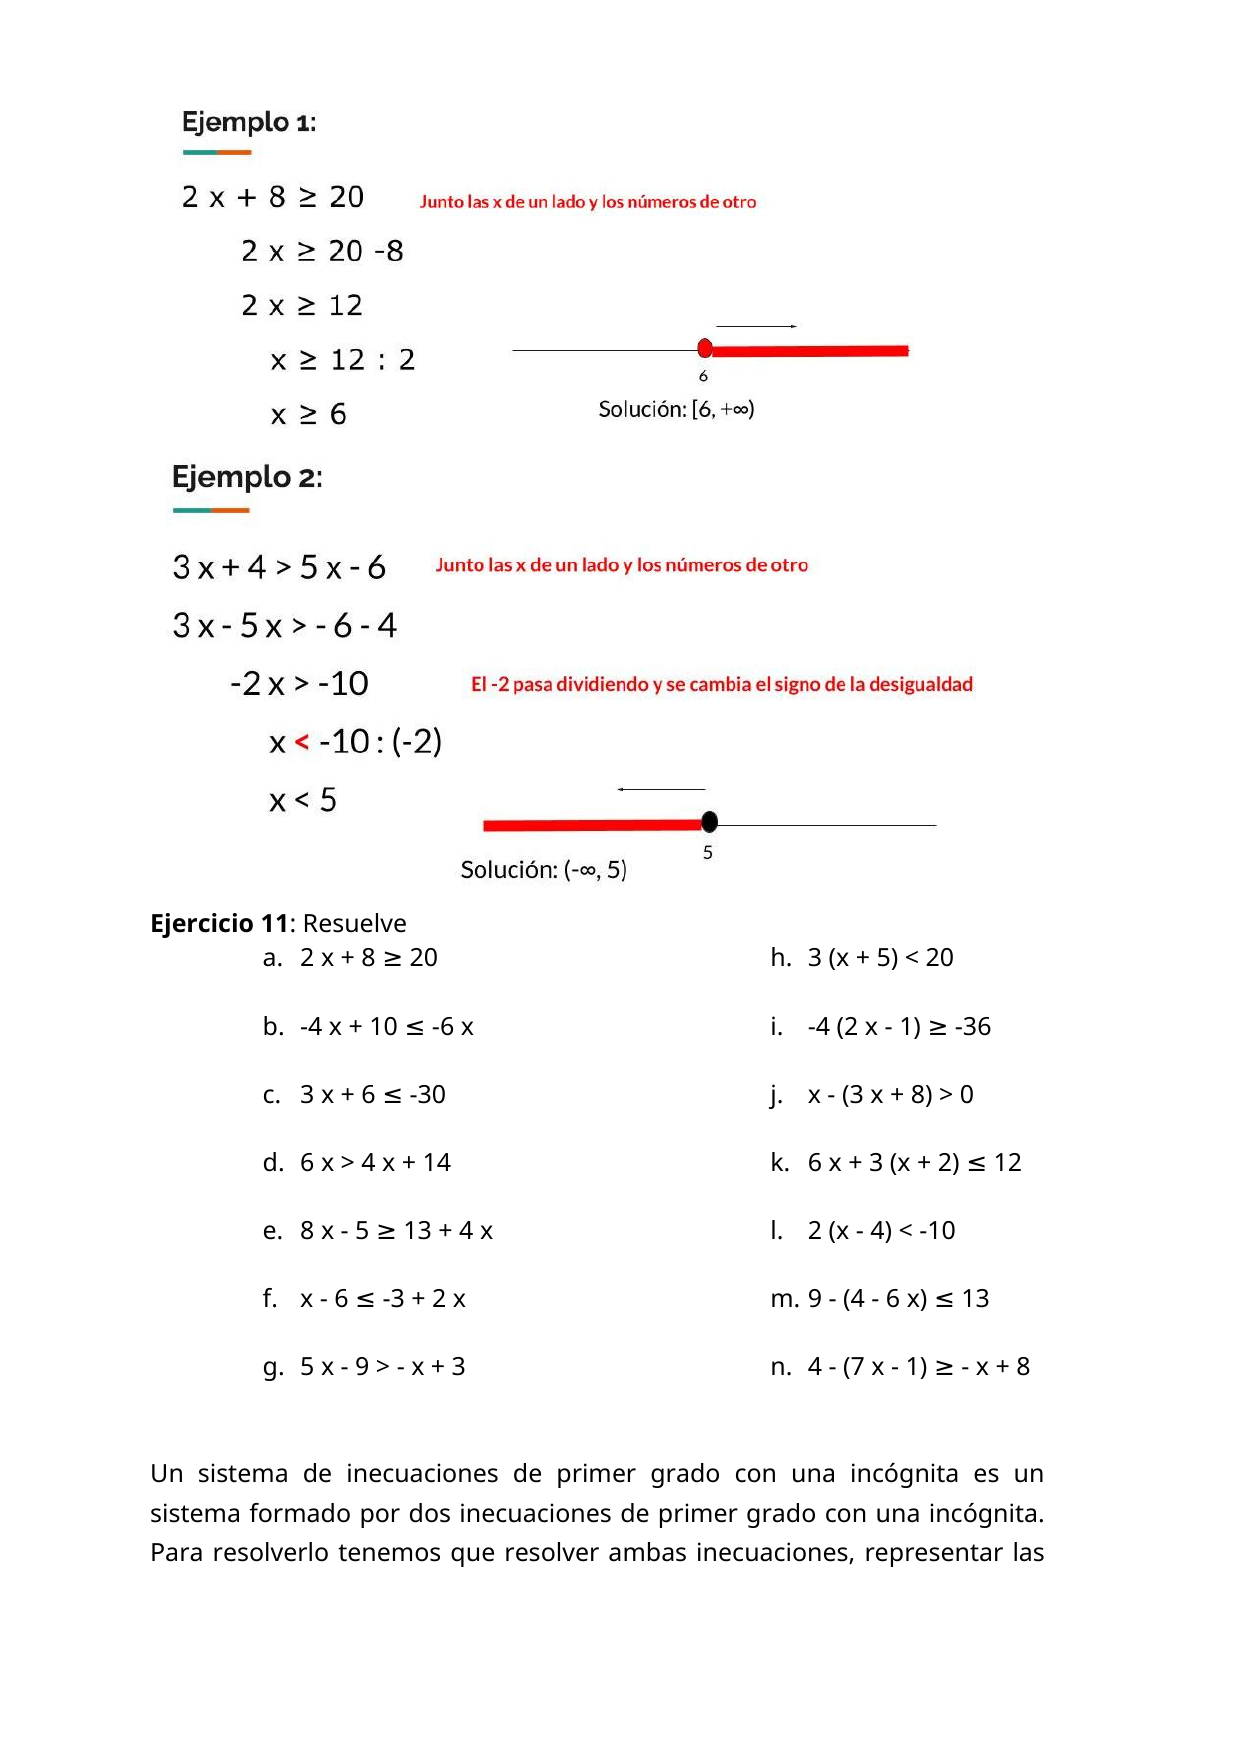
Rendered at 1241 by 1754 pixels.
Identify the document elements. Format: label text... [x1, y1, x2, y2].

picture [150, 103, 914, 447]
list x - 6 ≤ -3 + 2 x [262, 1281, 583, 1315]
list 6 x > 4 x + 14 [262, 1144, 583, 1178]
list 2 x + 8 ≥ 20 [262, 940, 583, 974]
text Ejercicio 11: Resuelve [150, 906, 1090, 940]
list 4 - (7 x - 1) ≥ - x + 8 [770, 1349, 1090, 1383]
list 8 x - 5 ≥ 13 + 4 x [262, 1212, 583, 1247]
list 3 x + 6 ≤ -30 [262, 1076, 583, 1110]
list 5 x - 9 > - x + 3 [262, 1349, 583, 1383]
list 2 (x - 4) < -10 [770, 1212, 1090, 1247]
picture [150, 450, 989, 902]
list x - (3 x + 8) > 0 [770, 1076, 1090, 1110]
list -4 x + 10 ≤ -6 x [262, 1008, 583, 1042]
text Un sistema de inecuaciones de primer grado con una incógnita es un sistema formado por dos inecuaciones de primer grado con una incógnita. Para resolverlo tenemos que resolver ambas inecuaciones, representar las [150, 1456, 1046, 1568]
list 3 (x + 5) < 20 [770, 940, 1090, 974]
list -4 (2 x - 1) ≥ -36 [770, 1008, 1090, 1042]
list 6 x + 3 (x + 2) ≤ 12 [770, 1144, 1090, 1178]
list 9 - (4 - 6 x) ≤ 13 [770, 1281, 1090, 1315]
